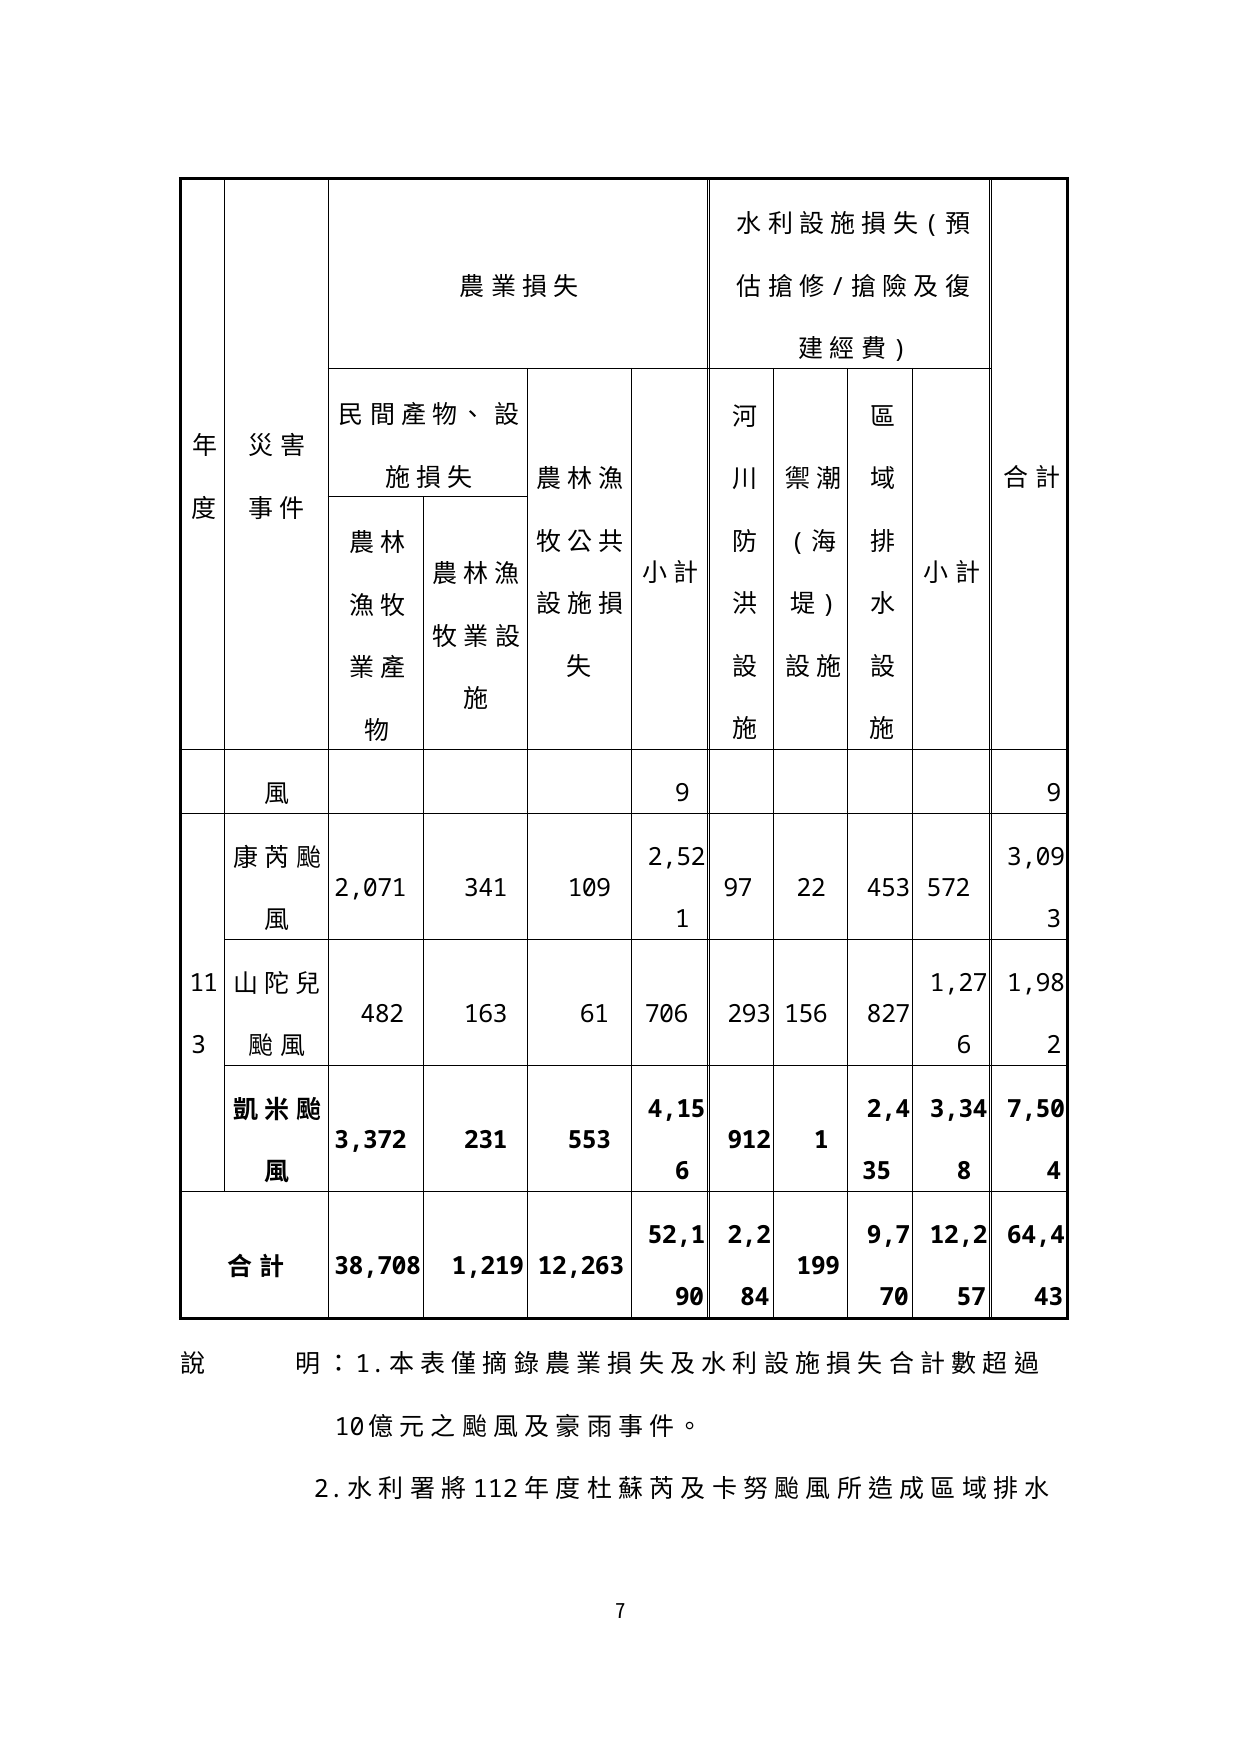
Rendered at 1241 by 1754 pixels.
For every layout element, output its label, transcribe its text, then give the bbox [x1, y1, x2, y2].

table_cell 61 [528, 940, 631, 1065]
table_cell 341 [424, 814, 527, 939]
table_cell 民間產物、設施損失 [329, 369, 527, 496]
text 2.水利署將112年度杜蘇芮及卡努颱風所造成區域排水 [303, 1445, 1063, 1507]
table_cell [329, 750, 423, 813]
table_header 水利設施損失(預估搶修/搶險及復建經費) [710, 180, 989, 368]
table_header 年度 [182, 180, 224, 749]
table_cell [848, 750, 912, 813]
table_cell 912 [710, 1066, 773, 1191]
table_cell [710, 750, 773, 813]
table_cell 109 [528, 814, 631, 939]
table_cell 合計 [182, 1192, 328, 1317]
table_cell 97 [710, 814, 773, 939]
table_cell 553 [528, 1066, 631, 1191]
table_cell 9 [632, 750, 707, 813]
table_cell 572 [913, 814, 989, 939]
table_cell 農林漁牧業設施 [424, 497, 527, 749]
table_cell 38,708 [329, 1192, 423, 1317]
table_cell 2,435 [848, 1066, 912, 1191]
table_cell 康芮颱風 [225, 814, 328, 939]
table_cell 區域排水設施 [848, 369, 912, 749]
table_cell 12,263 [528, 1192, 631, 1317]
table_cell 2,521 [632, 814, 707, 939]
table_cell 52,190 [632, 1192, 707, 1317]
table_cell 1 [774, 1066, 847, 1191]
table_cell [182, 750, 224, 813]
table_cell 453 [848, 814, 912, 939]
table_cell 2,071 [329, 814, 423, 939]
table_cell [528, 750, 631, 813]
text 說 明：1.本表僅摘錄農業損失及水利設施損失合計數超過10億元之颱風及豪雨事件。 [177, 1320, 1063, 1445]
table_cell 199 [774, 1192, 847, 1317]
table_cell 2,284 [710, 1192, 773, 1317]
table_cell 河川防洪設施 [710, 369, 773, 749]
table_cell 3,348 [913, 1066, 989, 1191]
table_cell 農林漁牧公共設施損失 [528, 369, 631, 749]
table_cell 482 [329, 940, 423, 1065]
table_header 合計 [992, 180, 1066, 749]
table_cell 163 [424, 940, 527, 1065]
table_cell 凱米颱風 [225, 1066, 328, 1191]
table_cell 706 [632, 940, 707, 1065]
table_cell [424, 750, 527, 813]
table_header 農業損失 [329, 180, 707, 368]
table_cell 3,372 [329, 1066, 423, 1191]
table_cell 231 [424, 1066, 527, 1191]
table_cell 小計 [632, 369, 707, 749]
table_cell 1,276 [913, 940, 989, 1065]
table_cell 1,982 [992, 940, 1066, 1065]
table_cell - [774, 750, 847, 813]
table_header 災害 事件 [225, 180, 328, 749]
table_cell [913, 750, 989, 813]
table_cell 12,257 [913, 1192, 989, 1317]
table_cell 小計 [913, 369, 989, 749]
table_cell 113 [182, 814, 224, 1191]
table_cell 9 [992, 750, 1066, 813]
table_cell 風 [225, 750, 328, 813]
table_cell 64,443 [992, 1192, 1066, 1317]
table_cell 22 [774, 814, 847, 939]
table_cell 3,093 [992, 814, 1066, 939]
table_cell 農林漁牧業產物 [329, 497, 423, 749]
table_cell 山陀兒 颱風 [225, 940, 328, 1065]
table_cell 156 [774, 940, 847, 1065]
table_cell 1,219 [424, 1192, 527, 1317]
table_cell 7,504 [992, 1066, 1066, 1191]
table_cell 禦潮(海堤)設施 [774, 369, 847, 749]
table_cell 9,770 [848, 1192, 912, 1317]
table_cell 4,156 [632, 1066, 707, 1191]
table_cell 827 [848, 940, 912, 1065]
table_cell 293 [710, 940, 773, 1065]
